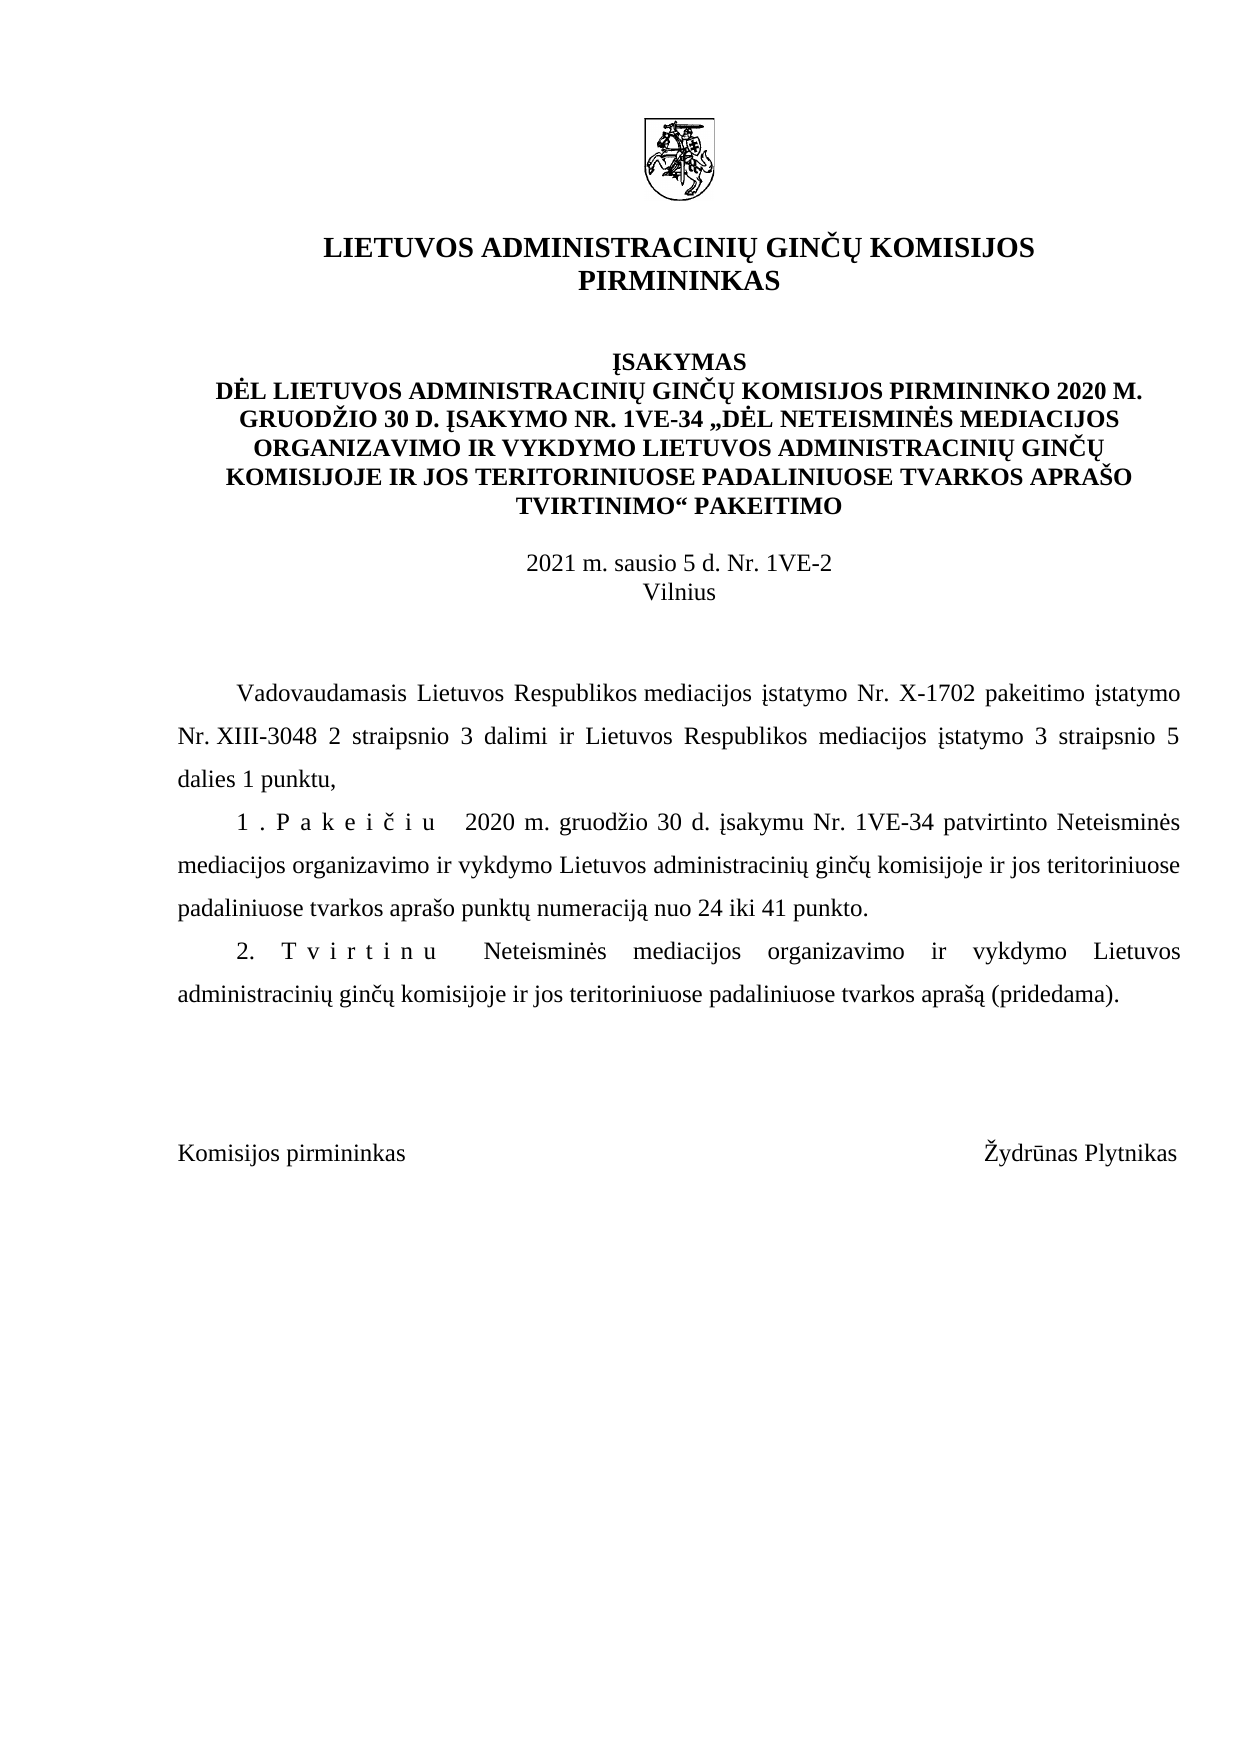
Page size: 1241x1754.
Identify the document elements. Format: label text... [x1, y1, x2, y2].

text 2021 m. sausio 5 d. Nr. 1VE-2 [177, 548, 1181, 577]
text 1.Pakeičiu 2020 m. gruodžio 30 d. įsakymu Nr. 1VE-34 patvirtinto Neteisminės mediacijos organizavimo ir vykdymo Lietuvos administracinių ginčų komisijoje ir jos teritoriniuose padaliniuose tvarkos aprašo punktų numeraciją nuo 24 iki 41 punkto. [177, 807, 1181, 922]
text PIRMININKAS [177, 263, 1181, 297]
text ĮSAKYMAS [177, 347, 1181, 376]
text LIETUVOS ADMINISTRACINIŲ GINČŲ KOMISIJOS [177, 230, 1181, 263]
text Komisijos pirmininkas Žydrūnas Plytnikas [177, 1138, 1181, 1166]
text Vilnius [177, 577, 1181, 606]
text 2. Tvirtinu Neteisminės mediacijos organizavimo ir vykdymo Lietuvos administracinių ginčų komisijoje ir jos teritoriniuose padaliniuose tvarkos aprašą (pridedama). [177, 936, 1181, 1008]
text Vadovaudamasis Lietuvos Respublikos mediacijos įstatymo Nr. X-1702 pakeitimo įstatymo Nr. XIII-3048 2 straipsnio 3 dalimi ir Lietuvos Respublikos mediacijos įstatymo 3 straipsnio 5 dalies 1 punktu, [177, 678, 1181, 793]
text DĖL LIETUVOS ADMINISTRACINIŲ GINČŲ KOMISIJOS PIRMININKO 2020 M. GRUODŽIO 30 D. ĮSAKYMO NR. 1VE-34 „DĖL NETEISMINĖS mediacijos ORGANIZAVIMO IR VYKDYMO LIETUVOS ADMINISTRACINIŲ GINČŲ KOMISIJOJE IR JOS TERITORINIUOSE PADALINIUOSE TVARKos aprašo TVIRTINIMO“ PAKEITIMO [177, 376, 1181, 519]
